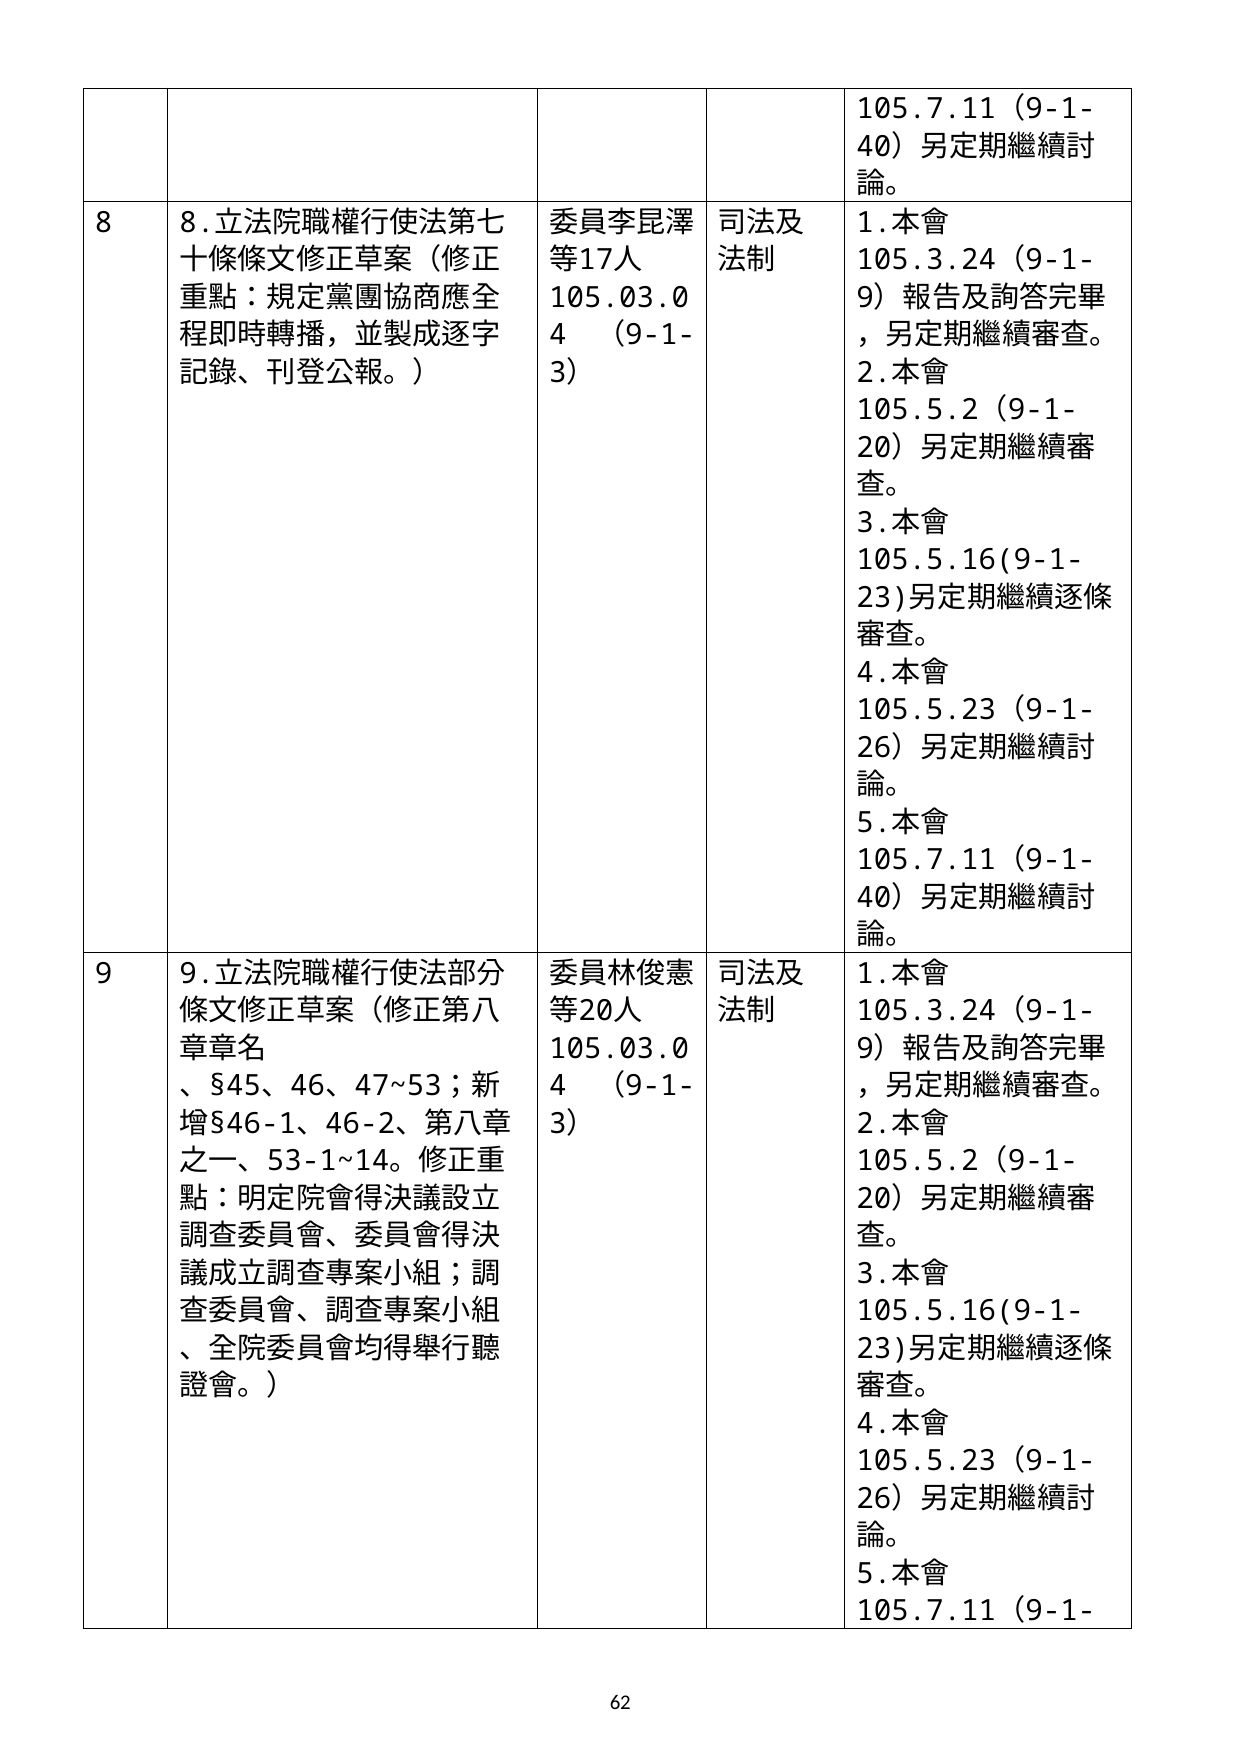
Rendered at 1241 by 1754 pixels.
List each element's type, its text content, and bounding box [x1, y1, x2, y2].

table_cell [168, 89, 537, 201]
table_cell 司法及法制 [707, 202, 844, 952]
table_cell 司法及法制 [707, 953, 844, 1628]
table_cell [538, 89, 706, 201]
table_cell 8 [84, 202, 167, 952]
table_cell 9 [84, 953, 167, 1628]
table_cell 105.7.11（9-1-40）另定期繼續討論。 [845, 89, 1131, 201]
table_cell 1.本會105.3.24（9-1-9）報告及詢答完畢，另定期繼續審查。 2.本會105.5.2（9-1-20）另定期繼續審查。 3.本會105.5.16(9-1-23)另定期繼續逐條審查。 4.本會105.5.23（9-1-26）另定期繼續討論。 5.本會105.7.11（9-1-40）另定期繼續討論。 [845, 202, 1131, 952]
table_cell 委員林俊憲等20人 105.03.04 （9-1-3） [538, 953, 706, 1628]
table_cell [84, 89, 167, 201]
table_cell 委員李昆澤等17人 105.03.04 （9-1-3） [538, 202, 706, 952]
table_cell [707, 89, 844, 201]
table_cell 9.立法院職權行使法部分條文修正草案（修正第八章章名、§45、46、47~53；新增§46-1、46-2、第八章之一、53-1~14。修正重點：明定院會得決議設立調查委員會、委員會得決議成立調查專案小組；調查委員會、調查專案小組、全院委員會均得舉行聽證會。） [168, 953, 537, 1628]
table_cell 1.本會105.3.24（9-1-9）報告及詢答完畢，另定期繼續審查。 2.本會105.5.2（9-1-20）另定期繼續審查。 3.本會105.5.16(9-1-23)另定期繼續逐條審查。 4.本會105.5.23（9-1-26）另定期繼續討論。 5.本會105.7.11（9-1- [845, 953, 1131, 1628]
table_cell 8.立法院職權行使法第七十條條文修正草案（修正重點：規定黨團協商應全程即時轉播，並製成逐字記錄、刊登公報。） [168, 202, 537, 952]
